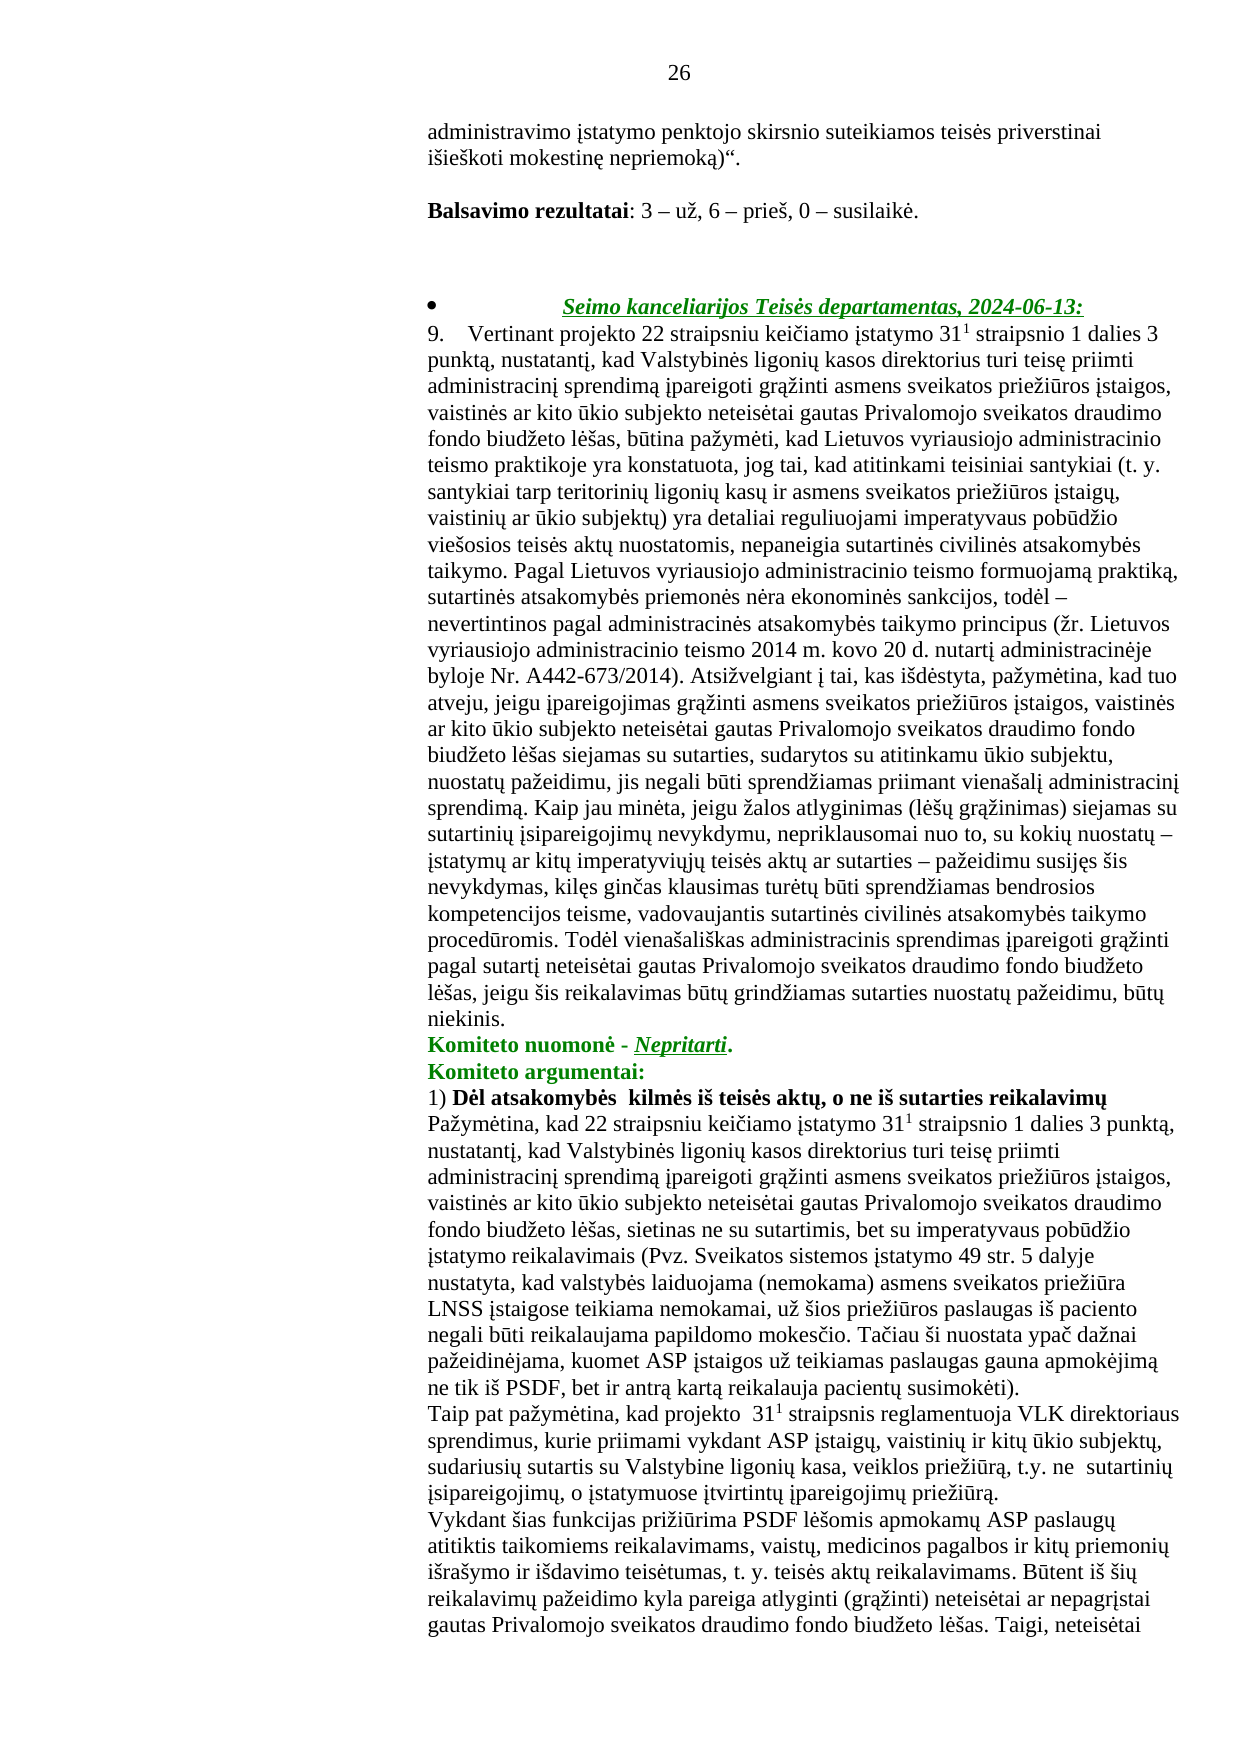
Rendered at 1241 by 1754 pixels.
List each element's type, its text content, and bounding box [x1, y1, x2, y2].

text Taip pat pažymėtina, kad projekto 311 straipsnis reglamentuoja VLK direktoriaus sprendimus, kurie priimami vykdant ASP įstaigų, vaistinių ir kitų ūkio subjektų, sudariusių sutartis su Valstybine ligonių kasa, veiklos priežiūrą, t.y. ne sutartinių įsipareigojimų, o įstatymuose įtvirtintų įpareigojimų priežiūrą. [427, 1400, 1181, 1506]
text administravimo įstatymo penktojo skirsnio suteikiamos teisės priverstinai išieškoti mokestinę nepriemoką)“. [427, 118, 1181, 171]
text Komiteto argumentai: [427, 1058, 1181, 1084]
text Balsavimo rezultatai: 3 – už, 6 – prieš, 0 – susilaikė. [427, 197, 1181, 223]
text Komiteto nuomonė - Nepritarti. [427, 1031, 1181, 1058]
list Seimo kanceliarijos Teisės departamentas, 2024-06-13: [427, 293, 1181, 320]
text Vykdant šias funkcijas prižiūrima PSDF lėšomis apmokamų ASP paslaugų atitiktis taikomiems reikalavimams, vaistų, medicinos pagalbos ir kitų priemonių išrašymo ir išdavimo teisėtumas, t. y. teisės aktų reikalavimams. Būtent iš šių reikalavimų pažeidimo kyla pareiga atlyginti (grąžinti) neteisėtai ar nepagrįstai gautas Privalomojo sveikatos draudimo fondo biudžeto lėšas. Taigi, neteisėtai [427, 1506, 1181, 1637]
text Pažymėtina, kad 22 straipsniu keičiamo įstatymo 311 straipsnio 1 dalies 3 punktą, nustatantį, kad Valstybinės ligonių kasos direktorius turi teisę priimti administracinį sprendimą įpareigoti grąžinti asmens sveikatos priežiūros įstaigos, vaistinės ar kito ūkio subjekto neteisėtai gautas Privalomojo sveikatos draudimo fondo biudžeto lėšas, sietinas ne su sutartimis, bet su imperatyvaus pobūdžio įstatymo reikalavimais (Pvz. Sveikatos sistemos įstatymo 49 str. 5 dalyje nustatyta, kad valstybės laiduojama (nemokama) asmens sveikatos priežiūra LNSS įstaigose teikiama nemokamai, už šios priežiūros paslaugas iš paciento negali būti reikalaujama papildomo mokesčio. Tačiau ši nuostata ypač dažnai pažeidinėjama, kuomet ASP įstaigos už teikiamas paslaugas gauna apmokėjimą ne tik iš PSDF, bet ir antrą kartą reikalauja pacientų susimokėti). [427, 1110, 1181, 1400]
text 1) Dėl atsakomybės kilmės iš teisės aktų, o ne iš sutarties reikalavimų [427, 1084, 1181, 1110]
text 9. Vertinant projekto 22 straipsniu keičiamo įstatymo 311 straipsnio 1 dalies 3 punktą, nustatantį, kad Valstybinės ligonių kasos direktorius turi teisę priimti administracinį sprendimą įpareigoti grąžinti asmens sveikatos priežiūros įstaigos, vaistinės ar kito ūkio subjekto neteisėtai gautas Privalomojo sveikatos draudimo fondo biudžeto lėšas, būtina pažymėti, kad Lietuvos vyriausiojo administracinio teismo praktikoje yra konstatuota, jog tai, kad atitinkami teisiniai santykiai (t. y. santykiai tarp teritorinių ligonių kasų ir asmens sveikatos priežiūros įstaigų, vaistinių ar ūkio subjektų) yra detaliai reguliuojami imperatyvaus pobūdžio viešosios teisės aktų nuostatomis, nepaneigia sutartinės civilinės atsakomybės taikymo. Pagal Lietuvos vyriausiojo administracinio teismo formuojamą praktiką, sutartinės atsakomybės priemonės nėra ekonominės sankcijos, todėl – nevertintinos pagal administracinės atsakomybės taikymo principus (žr. Lietuvos vyriausiojo administracinio teismo 2014 m. kovo 20 d. nutartį administracinėje byloje Nr. A442-673/2014). Atsižvelgiant į tai, kas išdėstyta, pažymėtina, kad tuo atveju, jeigu įpareigojimas grąžinti asmens sveikatos priežiūros įstaigos, vaistinės ar kito ūkio subjekto neteisėtai gautas Privalomojo sveikatos draudimo fondo biudžeto lėšas siejamas su sutarties, sudarytos su atitinkamu ūkio subjektu, nuostatų pažeidimu, jis negali būti sprendžiamas priimant vienašalį administracinį sprendimą. Kaip jau minėta, jeigu žalos atlyginimas (lėšų grąžinimas) siejamas su sutartinių įsipareigojimų nevykdymu, nepriklausomai nuo to, su kokių nuostatų – įstatymų ar kitų imperatyviųjų teisės aktų ar sutarties – pažeidimu susijęs šis nevykdymas, kilęs ginčas klausimas turėtų būti sprendžiamas bendrosios kompetencijos teisme, vadovaujantis sutartinės civilinės atsakomybės taikymo procedūromis. Todėl vienašališkas administracinis sprendimas įpareigoti grąžinti pagal sutartį neteisėtai gautas Privalomojo sveikatos draudimo fondo biudžeto lėšas, jeigu šis reikalavimas būtų grindžiamas sutarties nuostatų pažeidimu, būtų niekinis. [427, 320, 1181, 1031]
